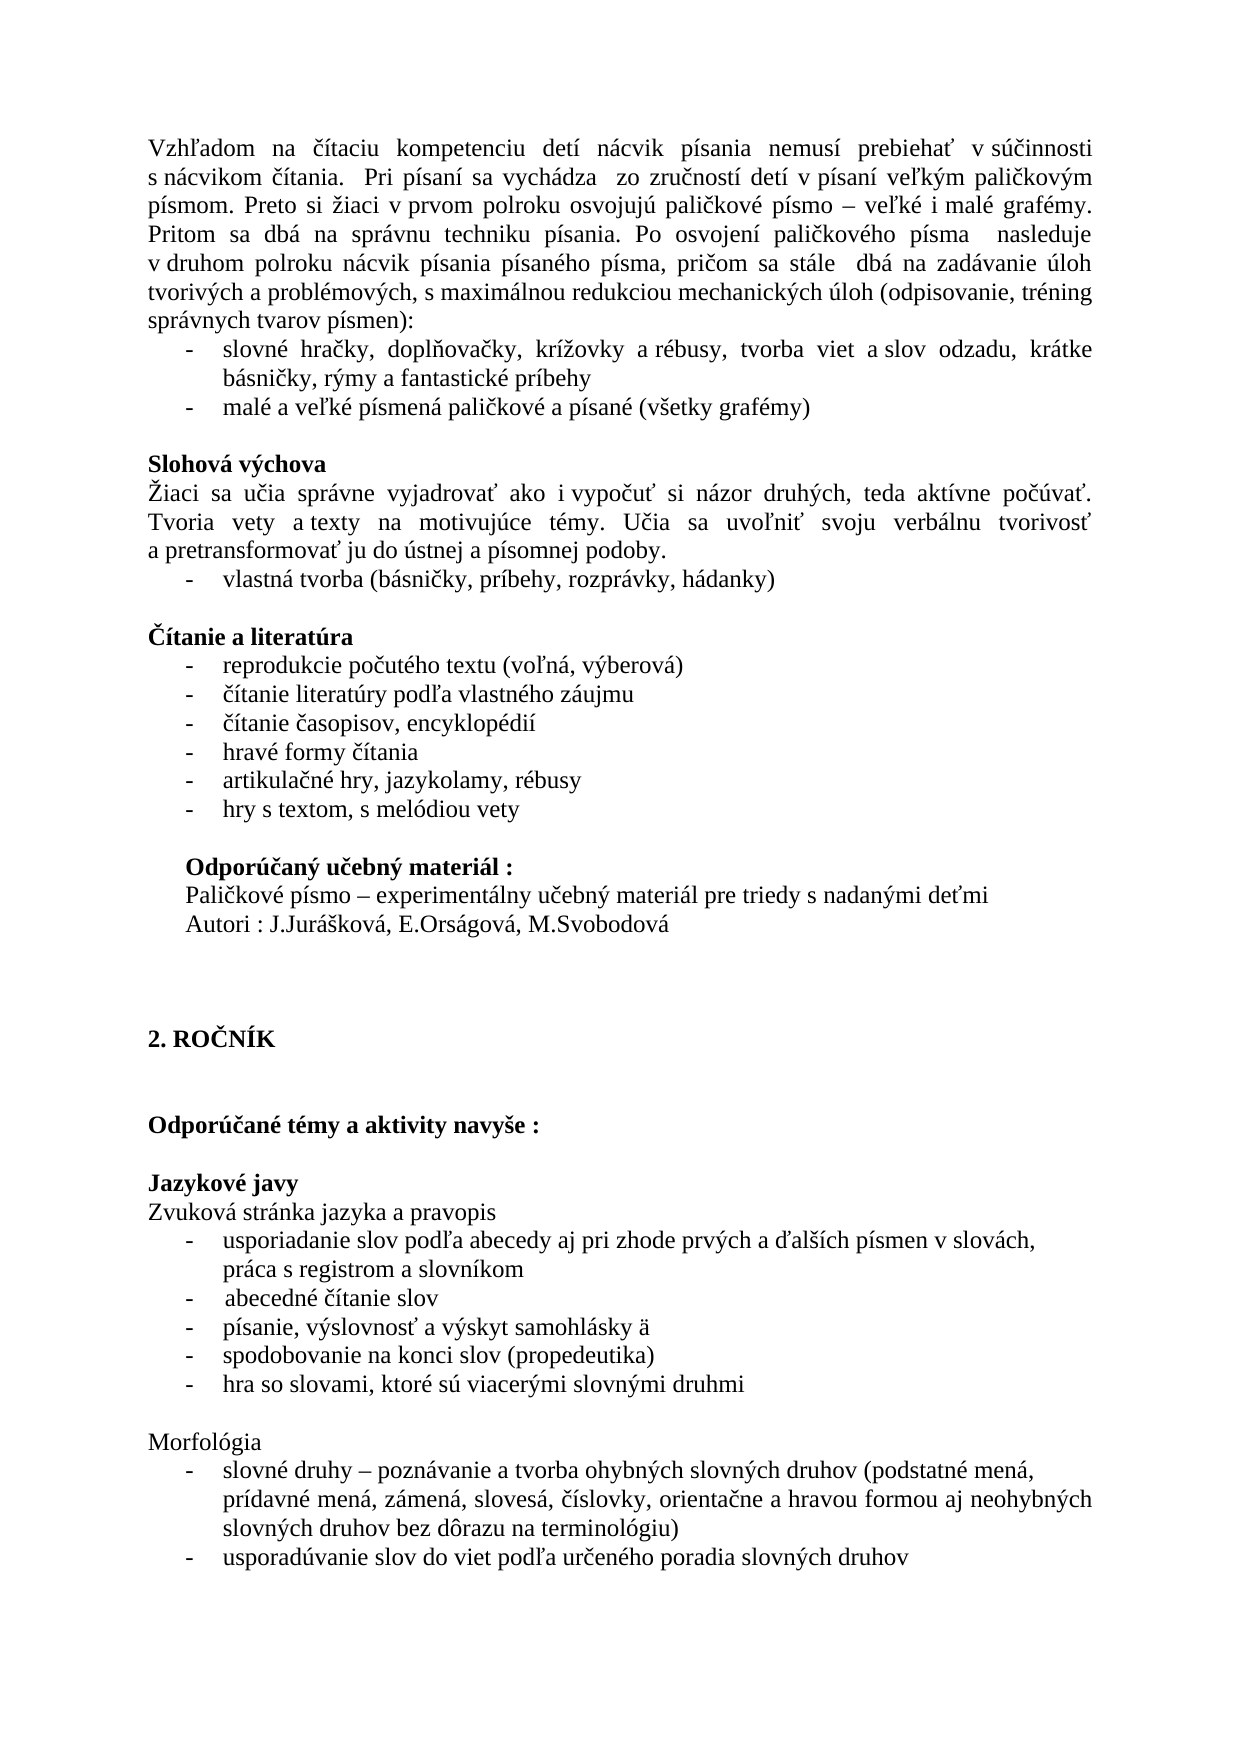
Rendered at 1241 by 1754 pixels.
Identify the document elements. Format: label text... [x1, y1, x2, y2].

list čítanie časopisov, encyklopédií [185, 708, 1092, 737]
text práca s registrom a slovníkom [148, 1254, 1092, 1283]
list slovné hračky, doplňovačky, krížovky a rébusy, tvorba viet a slov odzadu, krátke básničky, rýmy a fantastické príbehy [185, 334, 1092, 392]
text 2. ROČNÍK [148, 1024, 1092, 1053]
text Slohová výchova [148, 449, 1092, 478]
text Čítanie a literatúra [148, 622, 1092, 650]
list slovné druhy – poznávanie a tvorba ohybných slovných druhov (podstatné mená, [185, 1455, 1092, 1484]
list reprodukcie počutého textu (voľná, výberová) [185, 650, 1092, 679]
list usporiadanie slov podľa abecedy aj pri zhode prvých a ďalších písmen v slovách, [185, 1225, 1092, 1254]
list artikulačné hry, jazykolamy, rébusy [185, 765, 1092, 794]
list hravé formy čítania [185, 737, 1092, 765]
text Jazykové javy [148, 1168, 1092, 1197]
text Odporúčaný učebný materiál : [185, 852, 1092, 880]
text Paličkové písmo – experimentálny učebný materiál pre triedy s nadanými deťmi [185, 880, 1092, 909]
list malé a veľké písmená paličkové a písané (všetky grafémy) [185, 392, 1092, 420]
text Vzhľadom na čítaciu kompetenciu detí nácvik písania nemusí prebiehať v súčinnosti s nácvikom čítania. Pri písaní sa vychádza zo zručností detí v písaní veľkým paličkovým písmom. Preto si žiaci v prvom polroku osvojujú paličkové písmo – veľké i malé grafémy. Pritom sa dbá na správnu techniku písania. Po osvojení paličkového písma nasleduje v druhom polroku nácvik písania písaného písma, pričom sa stále dbá na zadávanie úloh tvorivých a problémových, s maximálnou redukciou mechanických úloh (odpisovanie, tréning správnych tvarov písmen): [148, 133, 1092, 334]
list usporadúvanie slov do viet podľa určeného poradia slovných druhov [185, 1542, 1092, 1570]
text Zvuková stránka jazyka a pravopis [148, 1197, 1092, 1225]
text Morfológia [148, 1427, 1092, 1455]
text Odporúčané témy a aktivity navyše : [148, 1110, 1092, 1139]
list hra so slovami, ktoré sú viacerými slovnými druhmi [185, 1369, 1092, 1398]
list vlastná tvorba (básničky, príbehy, rozprávky, hádanky) [185, 564, 1092, 593]
text - abecedné čítanie slov [148, 1283, 1092, 1312]
list čítanie literatúry podľa vlastného záujmu [185, 679, 1092, 708]
text prídavné mená, zámená, slovesá, číslovky, orientačne a hravou formou aj neohybných slovných druhov bez dôrazu na terminológiu) [223, 1484, 1092, 1542]
text Autori : J.Jurášková, E.Orságová, M.Svobodová [185, 909, 1092, 938]
list hry s textom, s melódiou vety [185, 794, 1092, 823]
list písanie, výslovnosť a výskyt samohlásky ä [185, 1312, 1092, 1340]
list spodobovanie na konci slov (propedeutika) [185, 1340, 1092, 1369]
text Žiaci sa učia správne vyjadrovať ako i vypočuť si názor druhých, teda aktívne počúvať. Tvoria vety a texty na motivujúce témy. Učia sa uvoľniť svoju verbálnu tvorivosť a pretransformovať ju do ústnej a písomnej podoby. [148, 478, 1092, 564]
